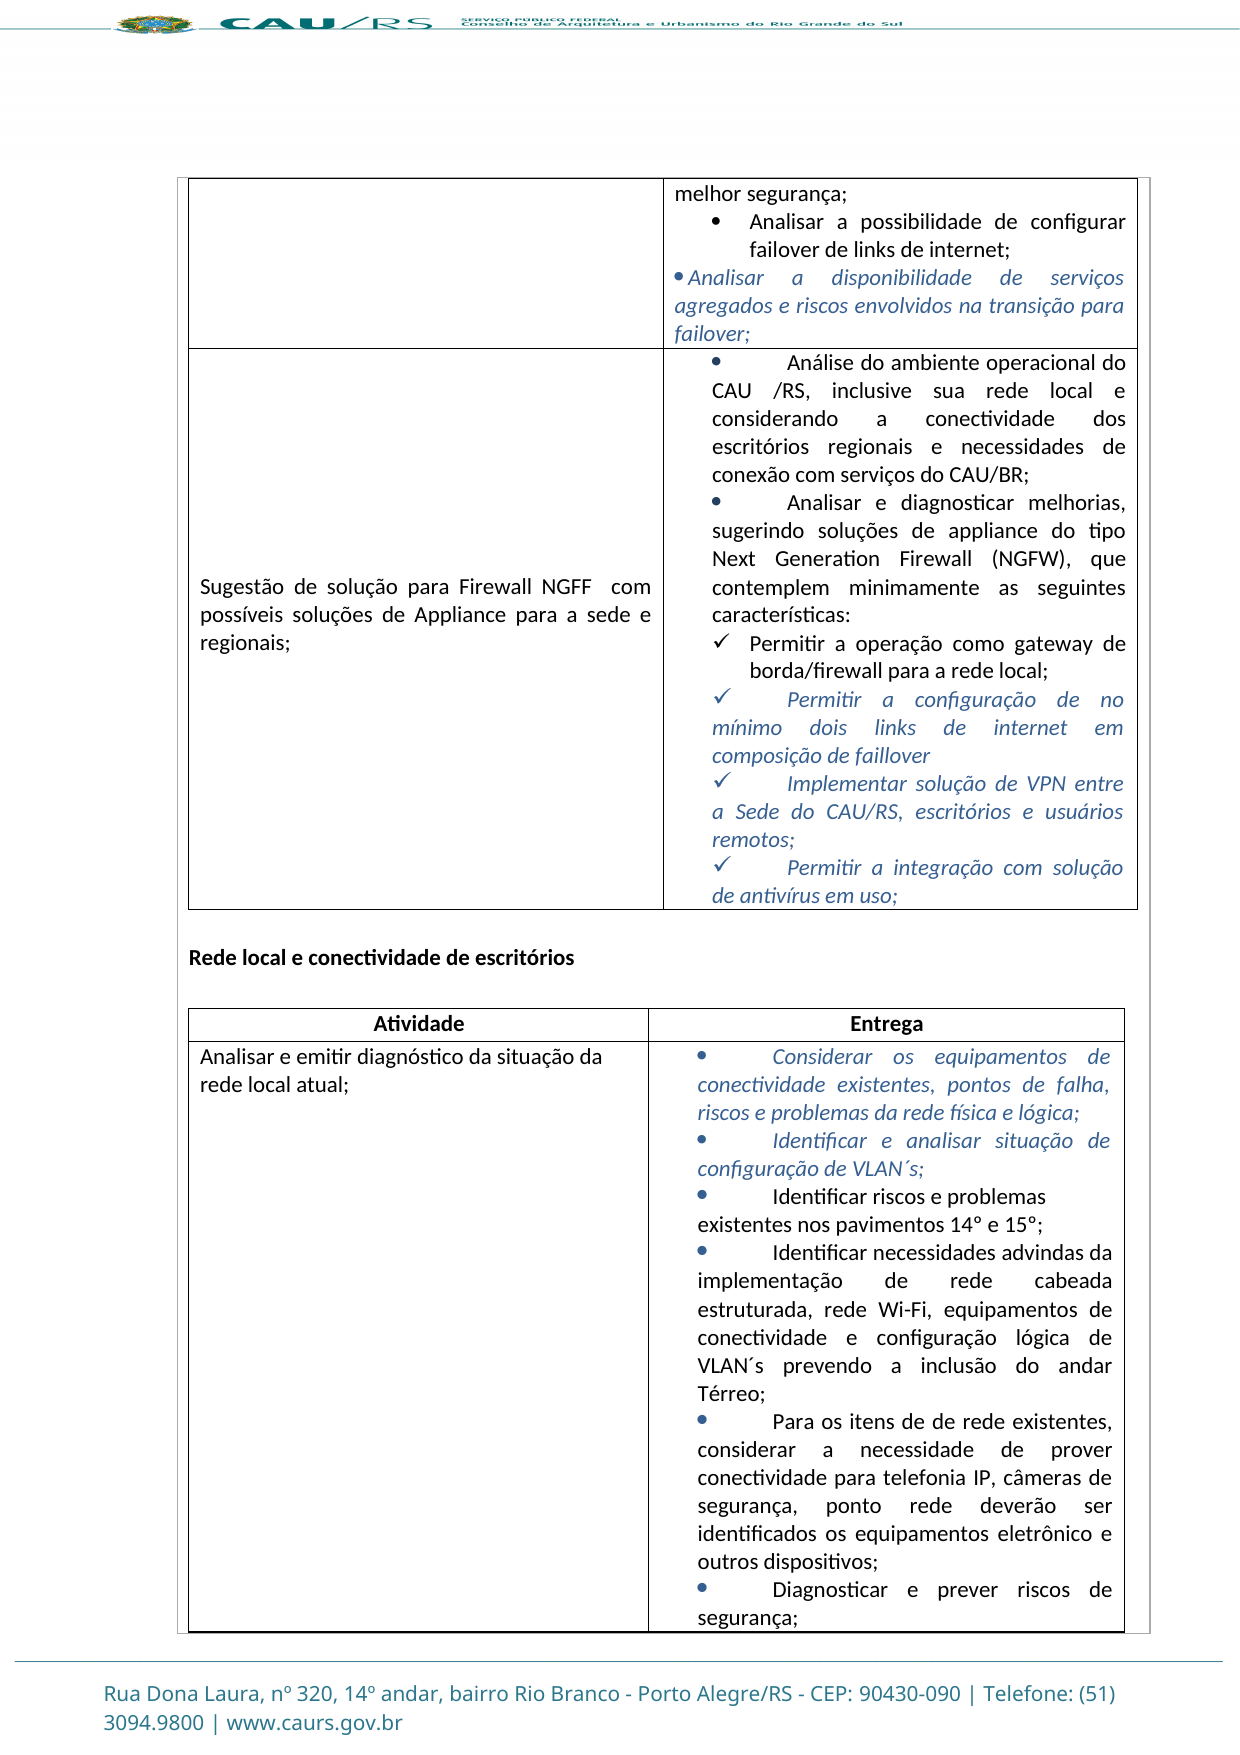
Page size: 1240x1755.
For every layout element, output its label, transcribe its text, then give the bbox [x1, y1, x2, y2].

table_cell Analisar e emitir diagnóstico da situação da rede local atual; [189, 1042, 648, 1631]
table_cell melhor segurança; Analisar a possibilidade de configurar failover de links de internet; Analisar a disponibilidade de serviços agregados e riscos envolvidos na transição para failover; [664, 179, 1137, 347]
table_header Atividade [189, 1009, 648, 1041]
table_header Entrega [649, 1009, 1124, 1041]
table_cell Análise do ambiente operacional do CAU /RS, inclusive sua rede local e considerando a conectividade dos escritórios regionais e necessidades de conexão com serviços do CAU/BR; Analisar e diagnosticar melhorias, sugerindo soluções de appliance do tipo Next Generation Firewall (NGFW), que contemplem minimamente as seguintes características: Permitir a operação como gateway de borda/firewall para a rede local; Permitir a configuração de no mínimo dois links de internet em composição de faillover Implementar solução de VPN entre a Sede do CAU/RS, escritórios e usuários remotos; Permitir a integração com solução de antivírus em uso; [664, 349, 1137, 909]
table_cell [189, 179, 663, 347]
table_cell Considerar os equipamentos de conectividade existentes, pontos de falha, riscos e problemas da rede física e lógica; Identificar e analisar situação de configuração de VLAN´s; Identificar riscos e problemas existentes nos pavimentos 14º e 15º; Identificar necessidades advindas da implementação de rede cabeada estruturada, rede Wi-Fi, equipamentos de conectividade e configuração lógica de VLAN´s prevendo a inclusão do andar Térreo; Para os itens de de rede existentes, considerar a necessidade de prover conectividade para telefonia IP, câmeras de segurança, ponto rede deverão ser identificados os equipamentos eletrônico e outros dispositivos; Diagnosticar e prever riscos de segurança; Identificar pontos falhos e procedimentos para mitigar os possíveis problemas advindos da implementação atual, propondo melhorias na infraestrutura de redes, física ou lógica; [649, 1042, 1124, 1631]
table_cell Sugestão de solução para Firewall NGFF com possíveis soluções de Appliance para a sede e regionais; [189, 349, 663, 909]
table_cell Rede local e conectividade de escritórios [178, 178, 1149, 1632]
